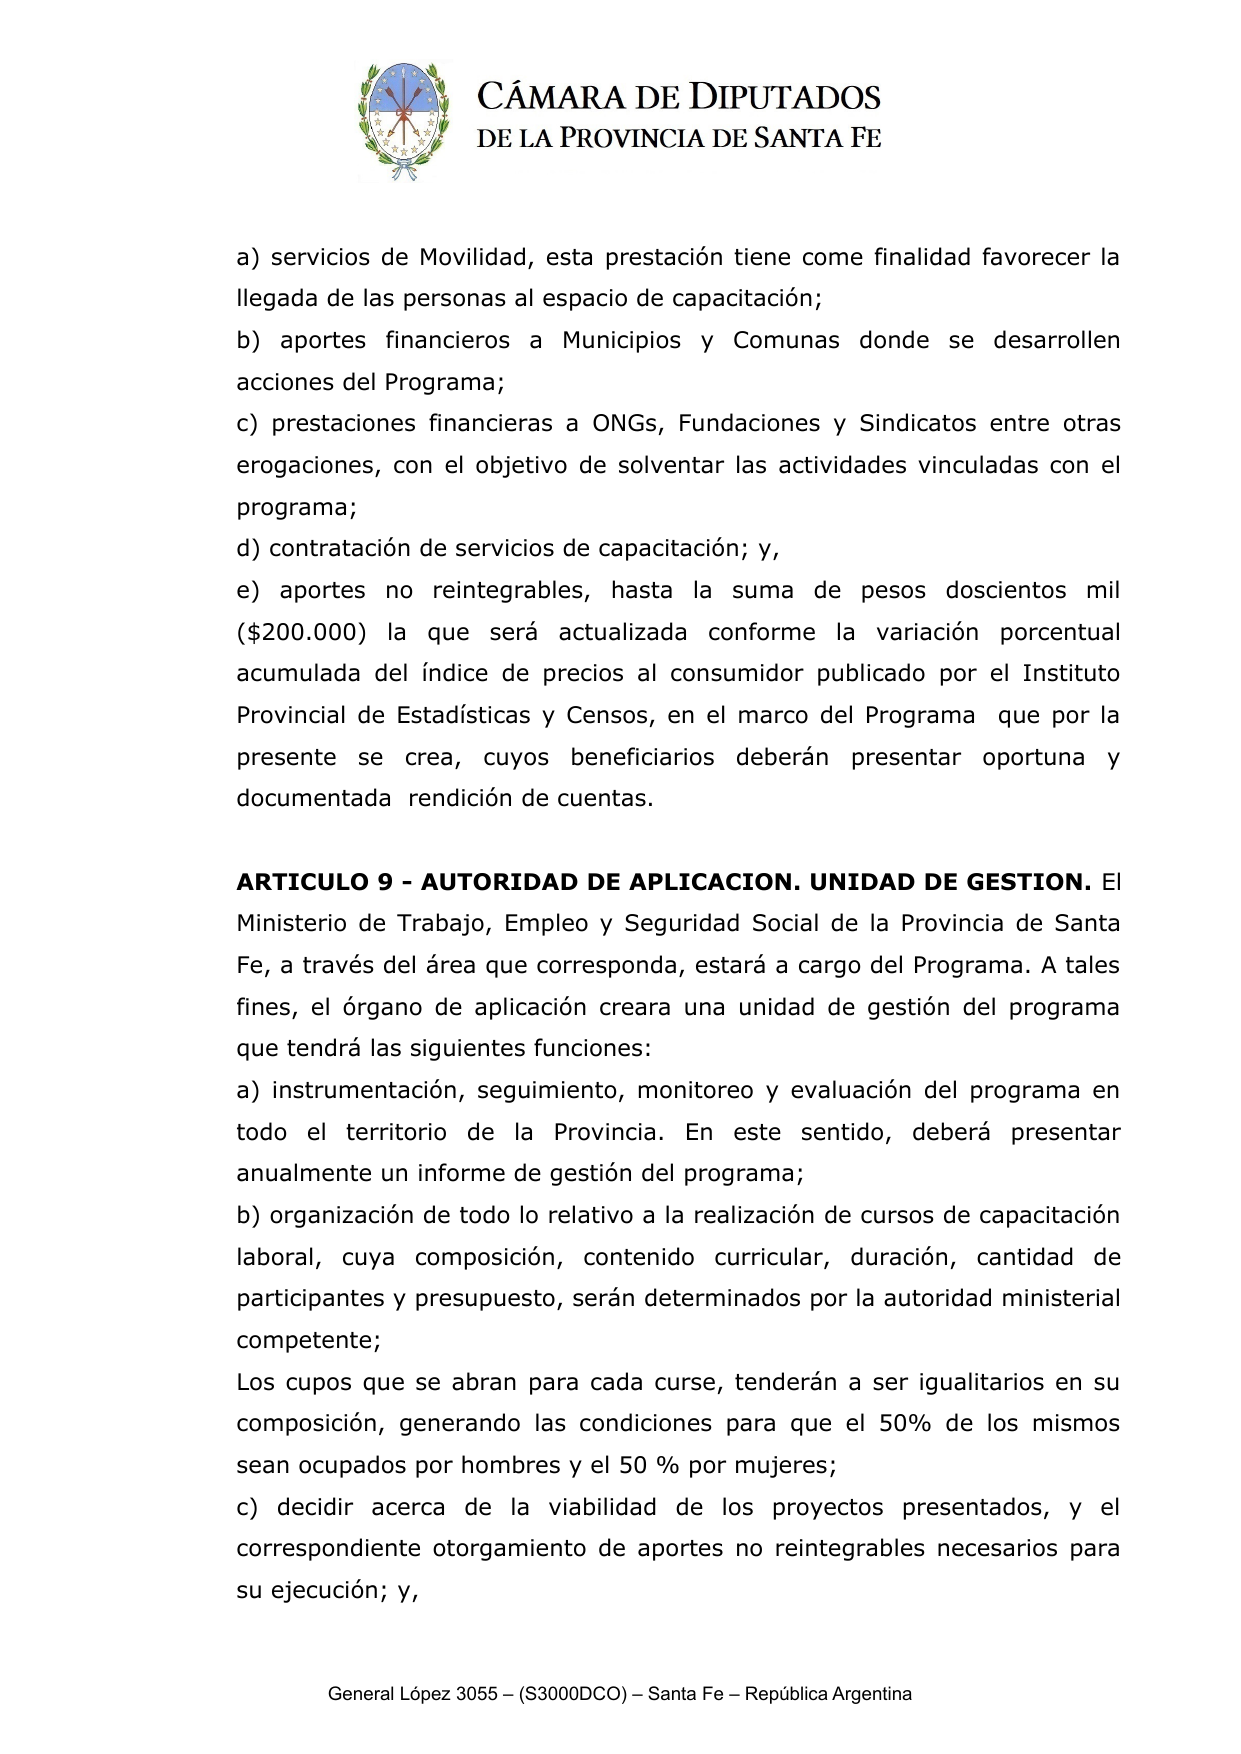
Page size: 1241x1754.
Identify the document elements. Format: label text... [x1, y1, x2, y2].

picture [354, 59, 886, 183]
text c) prestaciones financieras a ONGs, Fundaciones y Sindicatos entre otras erogaciones, con el objetivo de solventar las actividades vinculadas con el programa; [236, 409, 1122, 520]
text Los cupos que se abran para cada curse, tenderán a ser igualitarios en su composición, generando las condiciones para que el 50% de los mismos sean ocupados por hombres y el 50 % por mujeres; [236, 1367, 1122, 1478]
text a) instrumentación, seguimiento, monitoreo y evaluación del programa en todo el territorio de la Provincia. En este sentido, deberá presentar anualmente un informe de gestión del programa; [236, 1076, 1122, 1187]
text c) decidir acerca de la viabilidad de los proyectos presentados, y el correspondiente otorgamiento de aportes no reintegrables necesarios para su ejecución; y, [236, 1492, 1122, 1603]
text a) servicios de Movilidad, esta prestación tiene come finalidad favorecer la llegada de las personas al espacio de capacitación; [236, 242, 1122, 312]
text d) contratación de servicios de capacitación; y, [236, 534, 1122, 562]
text b) organización de todo lo relativo a la realización de cursos de capacitación laboral, cuya composición, contenido curricular, duración, cantidad de participantes y presupuesto, serán determinados por la autoridad ministerial competente; [236, 1201, 1122, 1353]
text ARTICULO 9 - AUTORIDAD DE APLICACION. UNIDAD DE GESTION. El Ministerio de Trabajo, Empleo y Seguridad Social de la Provincia de Santa Fe, a través del área que corresponda, estará a cargo del Programa. A tales fines, el órgano de aplicación creara una unidad de gestión del programa que tendrá las siguientes funciones: [236, 867, 1122, 1062]
text e) aportes no reintegrables, hasta la suma de pesos doscientos mil ($200.000) la que será actualizada conforme la variación porcentual acumulada del índice de precios al consumidor publicado por el Instituto Provincial de Estadísticas y Censos, en el marco del Programa que por la presente se crea, cuyos beneficiarios deberán presentar oportuna y documentada rendición de cuentas. [236, 576, 1122, 812]
text b) aportes financieros a Municipios y Comunas donde se desarrollen acciones del Programa; [236, 326, 1122, 395]
